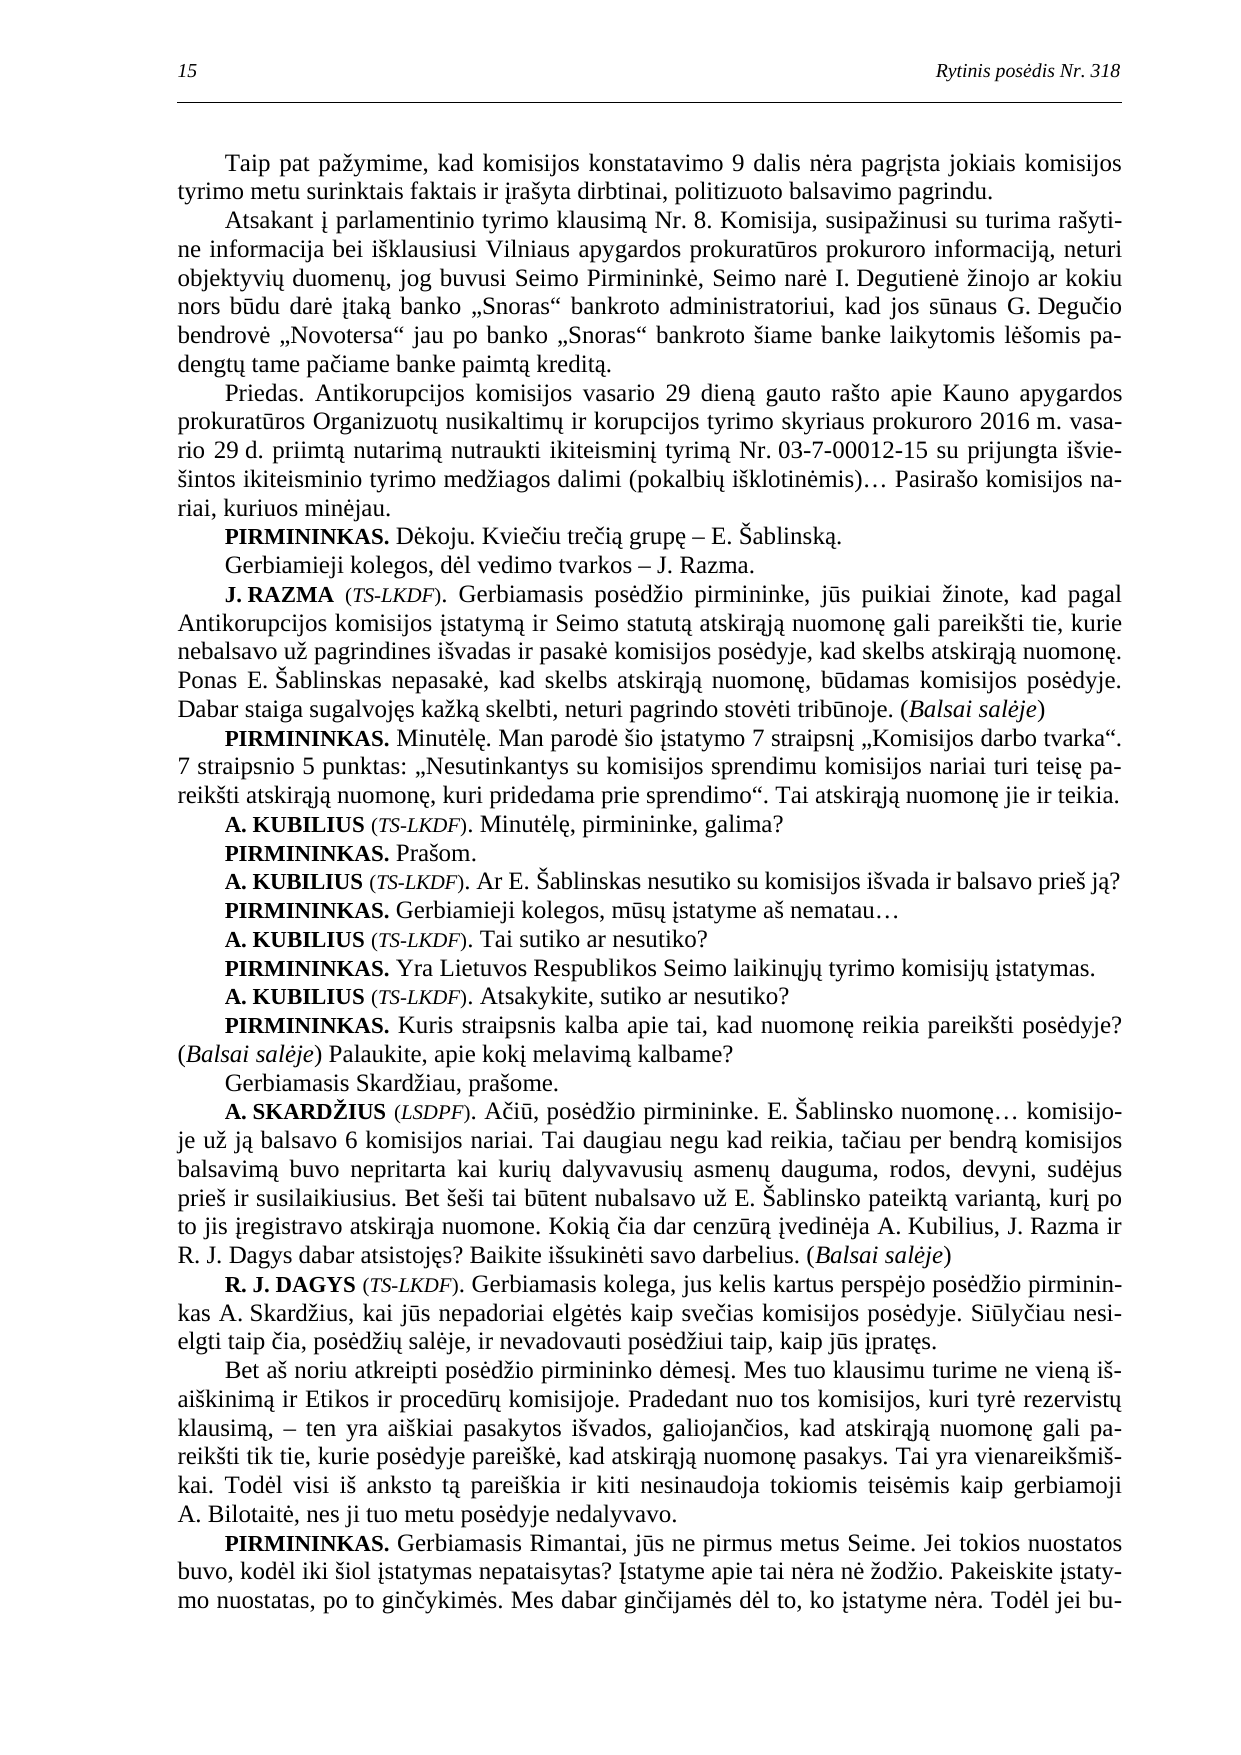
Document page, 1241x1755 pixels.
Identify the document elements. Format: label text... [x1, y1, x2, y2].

text A. SKARDŽIUS (LSDPF). Ačiū, po­sė­džio pir­mi­nin­ke. E. Šab­lins­ko nuo­mo­nę… ko­mi­si­jo­je už ją bal­sa­vo 6 ko­mi­si­jos na­riai. Tai dau­giau ne­gu kad rei­kia, ta­čiau per ben­drą ko­mi­si­jos bal­sa­vi­mą bu­vo ne­pri­tar­ta kai ku­rių da­ly­va­vu­sių as­me­nų dau­gu­ma, ro­dos, de­vy­ni, su­dė­jus prieš ir su­si­lai­kiu­sius. Bet še­ši tai bū­tent nu­bal­sa­vo už E. Šab­lins­ko pa­teik­tą va­rian­tą, ku­rį po to jis įre­gist­ra­vo at­ski­rą­ja nuo­mo­ne. Ko­kią čia dar cen­zū­rą įve­di­nė­ja A. Ku­bi­lius, J. Raz­ma ir R. J. Da­gys da­bar at­si­sto­jęs? Bai­ki­te iš­su­ki­nė­ti sa­vo dar­be­lius. (Bal­sai sa­lė­je) [177, 1096, 1122, 1269]
text A. KUBILIUS (TS-LKDF). Mi­nu­tė­lę, pir­mi­nin­ke, ga­li­ma? [177, 809, 1122, 838]
text J. RAZMA (TS-LKDF). Ger­bia­ma­sis po­sė­džio pir­mi­nin­ke, jūs pui­kiai ži­no­te, kad pa­gal An­ti­ko­rup­ci­jos ko­mi­si­jos įsta­ty­mą ir Sei­mo sta­tu­tą at­ski­rą­ją nuo­mo­nę ga­li pa­reikš­ti tie, ku­rie ne­bal­sa­vo už pa­grin­di­nes iš­va­das ir pa­sa­kė ko­mi­si­jos po­sė­dy­je, kad skelbs at­ski­rą­ją nuo­mo­nę. Po­nas E. Šab­lins­kas ne­pa­sa­kė, kad skelbs at­ski­rą­ją nuo­mo­nę, bū­da­mas ko­mi­si­jos po­sė­dy­je. Da­bar stai­ga su­gal­vo­jęs kaž­ką skelb­ti, ne­tu­ri pa­grin­do sto­vė­ti tri­bū­no­je. (Bal­sai sa­lė­je) [177, 579, 1122, 723]
text Taip pat pa­žy­mi­me, kad ko­mi­si­jos kon­sta­ta­vi­mo 9 da­lis nė­ra pa­grįs­ta jo­kiais ko­mi­si­jos ty­ri­mo me­tu su­rink­tais fak­tais ir įra­šy­ta dirb­ti­nai, po­li­ti­zuo­to bal­sa­vi­mo pa­grin­du. [177, 148, 1122, 205]
text PIRMININKAS. Ku­ris straips­nis kal­ba apie tai, kad nuo­mo­nę rei­kia pa­reikš­ti po­sė­dy­je? (Bal­sai sa­lė­je) Pa­lau­ki­te, apie ko­kį me­la­vi­mą kal­ba­me? [177, 1010, 1122, 1068]
text PIRMININKAS. Yra Lie­tu­vos Res­pub­li­kos Sei­mo lai­ki­nų­jų ty­ri­mo ko­mi­si­jų įsta­ty­mas. [177, 953, 1122, 981]
text PIRMININKAS. Dė­ko­ju. Kvie­čiu tre­čią gru­pę – E. Šab­lins­ką. [177, 521, 1122, 550]
text A. KUBILIUS (TS-LKDF). At­sa­ky­ki­te, su­ti­ko ar ne­su­ti­ko? [177, 981, 1122, 1010]
text Ger­bia­ma­sis Skar­džiau, pra­šo­me. [177, 1068, 1122, 1096]
text PIRMININKAS. Mi­nu­tė­lę. Man pa­ro­dė šio įsta­ty­mo 7 straips­nį „Ko­mi­si­jos dar­bo tvar­ka“. 7 straips­nio 5 punk­tas: „Ne­su­tin­kan­tys su ko­mi­si­jos spren­di­mu ko­mi­si­jos na­riai tu­ri tei­sę pa­reikš­ti at­ski­rą­ją nuo­mo­nę, ku­ri pri­de­da­ma prie spren­di­mo“. Tai at­ski­rą­ją nuo­mo­nę jie ir tei­kia. [177, 723, 1122, 809]
text A. KUBILIUS (TS-LKDF). Tai su­ti­ko ar ne­su­ti­ko? [177, 924, 1122, 953]
text A. KUBILIUS (TS-LKDF). Ar E. Šab­lins­kas ne­su­ti­ko su ko­mi­si­jos iš­va­da ir bal­sa­vo prieš ją? [177, 866, 1122, 895]
text Bet aš no­riu at­kreip­ti po­sė­džio pir­mi­nin­ko dė­me­sį. Mes tuo klau­si­mu tu­ri­me ne vie­ną iš­aiš­ki­ni­mą ir Eti­kos ir pro­ce­dū­rų ko­mi­si­jo­je. Pra­de­dant nuo tos ko­mi­si­jos, ku­ri ty­rė re­zer­vis­tų klau­si­mą, – ten yra aiš­kiai pa­sa­ky­tos iš­va­dos, ga­lio­jan­čios, kad at­ski­rąją nuo­mo­nę ga­li pa­reikš­ti tik tie, ku­rie po­sė­dy­je pa­reiš­kė, kad at­ski­rąją nuo­mo­nę pa­sa­kys. Tai yra vie­na­reikš­miš­kai. To­dėl vi­si iš anks­to tą pa­reiš­kia ir ki­ti ne­si­nau­do­ja to­kio­mis tei­sė­mis kaip ger­bia­mo­ji A. Bi­lo­tai­tė, nes ji tuo me­tu po­sė­dy­je ne­da­ly­va­vo. [177, 1355, 1122, 1528]
text PIRMININKAS. Ger­bia­mie­ji ko­le­gos, mū­sų įsta­ty­me aš ne­ma­tau… [177, 895, 1122, 924]
text Ger­bia­mie­ji ko­le­gos, dėl ve­di­mo tvar­kos – J. Raz­ma. [177, 550, 1122, 579]
text Prie­das. An­ti­ko­rup­ci­jos ko­mi­si­jos va­sa­rio 29 die­ną gau­to raš­to apie Kau­no apy­gar­dos pro­ku­ra­tū­ros Or­ga­ni­zuo­tų nu­si­kal­ti­mų ir ko­rup­ci­jos ty­ri­mo sky­riaus pro­ku­ro­ro 2016 m. va­sa­rio 29 d. pri­im­tą nu­ta­ri­mą nu­trauk­ti iki­teis­mi­nį ty­ri­mą Nr. 03-7-00012-15 su pri­jung­ta iš­vie­šin­tos iki­teis­mi­nio ty­ri­mo me­džia­gos da­li­mi (po­kal­bių iš­klo­ti­nė­mis)… Pa­si­ra­šo ko­mi­si­jos na­riai, ku­riuos mi­nė­jau. [177, 378, 1122, 521]
text PIRMININKAS. Ger­bia­ma­sis Ri­man­tai, jūs ne pir­mus me­tus Sei­me. Jei to­kios nuo­sta­tos bu­vo, ko­dėl iki šiol įsta­ty­mas ne­pa­tai­sy­tas? Įsta­ty­me apie tai nė­ra nė žo­džio. Pa­keis­ki­te įsta­ty­mo nuo­sta­tas, po to gin­čy­ki­mės. Mes da­bar gin­či­ja­mės dėl to, ko įsta­ty­me nė­ra. To­dėl jei bu­ [177, 1528, 1122, 1614]
text At­sa­kant į par­la­men­ti­nio ty­ri­mo klau­si­mą Nr. 8. Ko­mi­si­ja, su­si­pa­ži­nu­si su tu­ri­ma ra­šy­ti­ne in­for­ma­ci­ja bei iš­klau­siu­si Vil­niaus apy­gar­dos pro­ku­ra­tū­ros pro­ku­ro­ro in­for­ma­ci­ją, ne­tu­ri ob­jek­ty­vių duo­me­nų, jog bu­vu­si Sei­mo Pir­mi­nin­kė, Sei­mo na­rė I. De­gu­tie­nė ži­no­jo ar ko­kiu nors bū­du da­rė įta­ką ban­ko „Sno­ras“ ban­kro­to ad­mi­nist­ra­to­riui, kad jos sū­naus G. De­gu­čio ben­dro­vė „No­vo­ter­sa“ jau po ban­ko „Sno­ras“ ban­kro­to šia­me ban­ke lai­ky­to­mis lė­šo­mis pa­deng­tų ta­me pa­čia­me ban­ke pa­im­tą kre­di­tą. [177, 205, 1122, 378]
text PIRMININKAS. Pra­šom. [177, 838, 1122, 866]
text R. J. DAGYS (TS-LKDF). Ger­bia­ma­sis ko­le­ga, jus ke­lis kar­tus per­spė­jo po­sė­džio pir­mi­nin­kas A. Skar­džius, kai jūs ne­pa­do­riai el­gė­tės kaip sve­čias ko­mi­si­jos po­sė­dy­je. Siū­ly­čiau ne­si­elg­ti taip čia, po­sė­džių sa­lė­je, ir ne­va­do­vau­ti po­sė­džiui taip, kaip jūs įpra­tęs. [177, 1269, 1122, 1355]
